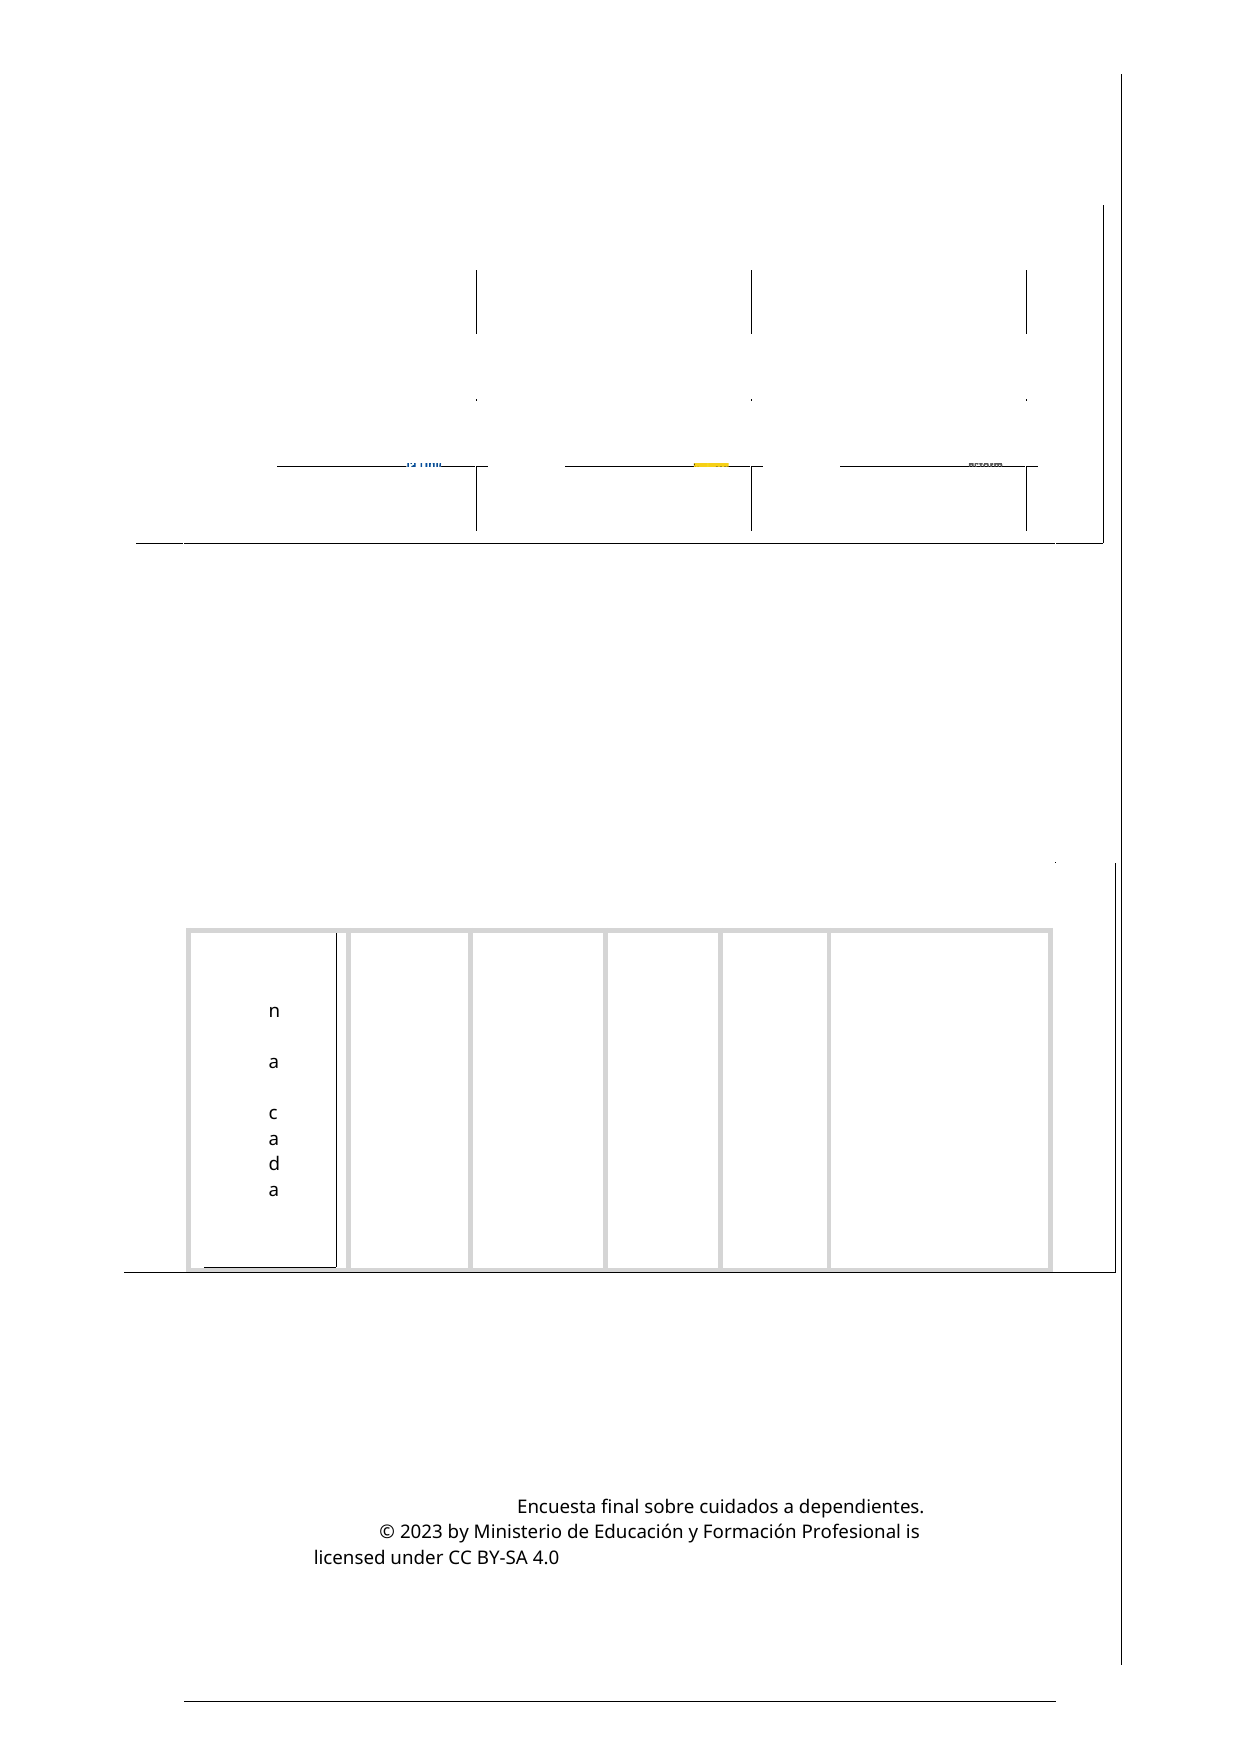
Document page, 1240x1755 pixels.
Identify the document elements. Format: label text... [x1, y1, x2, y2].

table_cell n a cada [204, 934, 335, 1266]
table_cell [337, 933, 346, 1267]
table_cell [473, 933, 603, 1267]
table_cell [723, 933, 827, 1267]
table_cell [351, 933, 468, 1267]
table_cell [191, 933, 203, 1267]
table_cell [831, 933, 1048, 1267]
table_cell [608, 933, 718, 1267]
